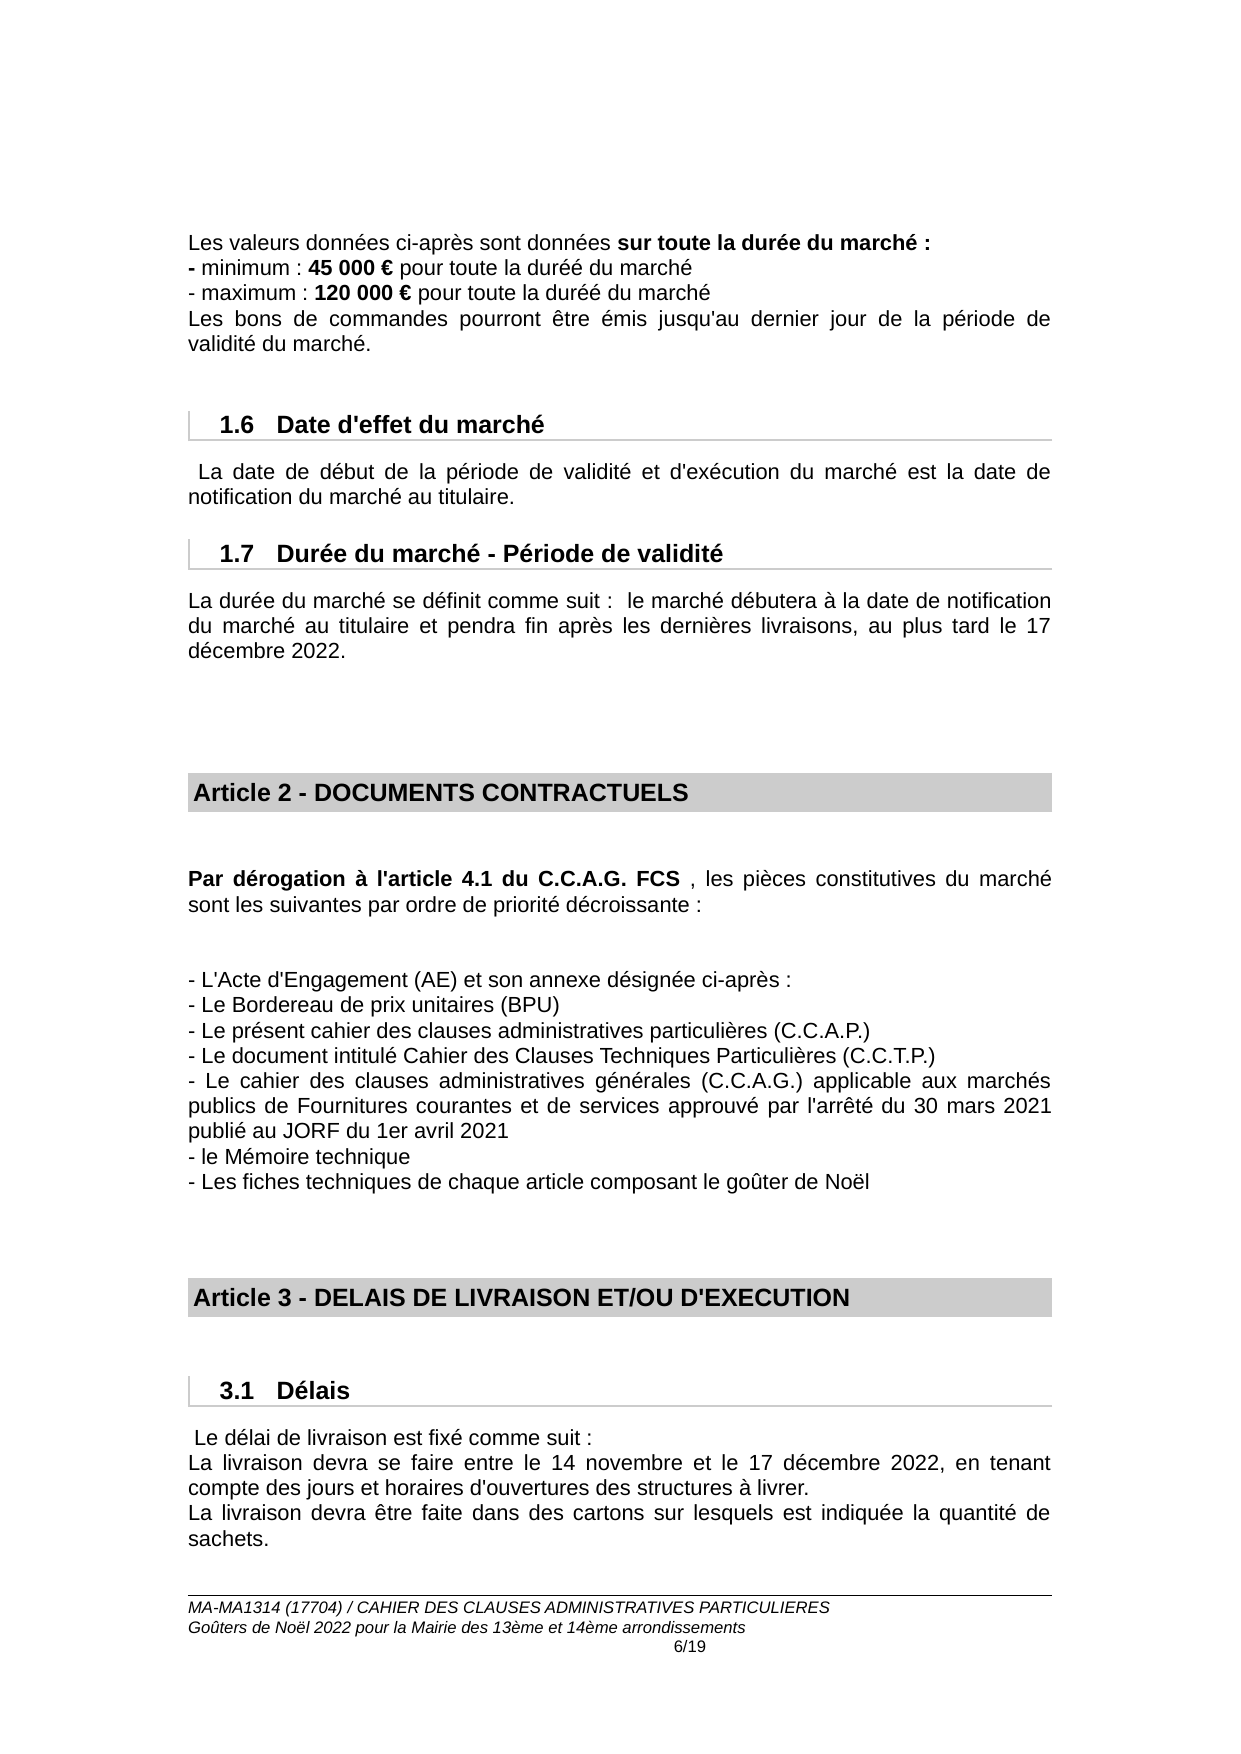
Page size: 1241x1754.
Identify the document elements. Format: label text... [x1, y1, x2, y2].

text Les bons de commandes pourront être émis jusqu'au dernier jour de la période de validité du marché. [188, 305, 1052, 356]
subtitle DOCUMENTS CONTRACTUELS [190, 775, 1050, 809]
text - le Mémoire technique [188, 1143, 1052, 1169]
text - minimum : 45 000 € pour toute la duréé du marché [188, 255, 1052, 280]
text - Le cahier des clauses administratives générales (C.C.A.G.) applicable aux marchés publics de Fournitures courantes et de services approuvé par l'arrêté du 30 mars 2021 publié au JORF du 1er avril 2021 [188, 1068, 1052, 1143]
text - Les fiches techniques de chaque article composant le goûter de Noël [188, 1169, 1052, 1194]
subtitle Durée du marché - Période de validité [190, 539, 1052, 568]
text Par dérogation à l'article 4.1 du C.C.A.G. FCS , les pièces constitutives du marché sont les suivantes par ordre de priorité décroissante : [188, 866, 1052, 917]
text La livraison devra être faite dans des cartons sur lesquels est indiquée la quantité de sachets. [188, 1500, 1052, 1551]
text - Le présent cahier des clauses administratives particulières (C.C.A.P.) [188, 1017, 1052, 1043]
text La date de début de la période de validité et d'exécution du marché est la date de notification du marché au titulaire. [188, 459, 1052, 509]
text - maximum : 120 000 € pour toute la duréé du marché [188, 280, 1052, 305]
text Le délai de livraison est fixé comme suit : [188, 1425, 1052, 1450]
subtitle Délais [190, 1376, 1052, 1405]
text La durée du marché se définit comme suit : le marché débutera à la date de notification du marché au titulaire et pendra fin après les dernières livraisons, au plus tard le 17 décembre 2022. [188, 587, 1052, 663]
subtitle DELAIS DE LIVRAISON ET/OU D'EXECUTION [190, 1281, 1050, 1315]
text - Le document intitulé Cahier des Clauses Techniques Particulières (C.C.T.P.) [188, 1043, 1052, 1068]
text - L'Acte d'Engagement (AE) et son annexe désignée ci-après : [188, 967, 1052, 992]
text Les valeurs données ci-après sont données sur toute la durée du marché : [188, 230, 1052, 255]
text La livraison devra se faire entre le 14 novembre et le 17 décembre 2022, en tenant compte des jours et horaires d'ouvertures des structures à livrer. [188, 1450, 1052, 1500]
subtitle Date d'effet du marché [190, 411, 1052, 439]
text - Le Bordereau de prix unitaires (BPU) [188, 992, 1052, 1017]
